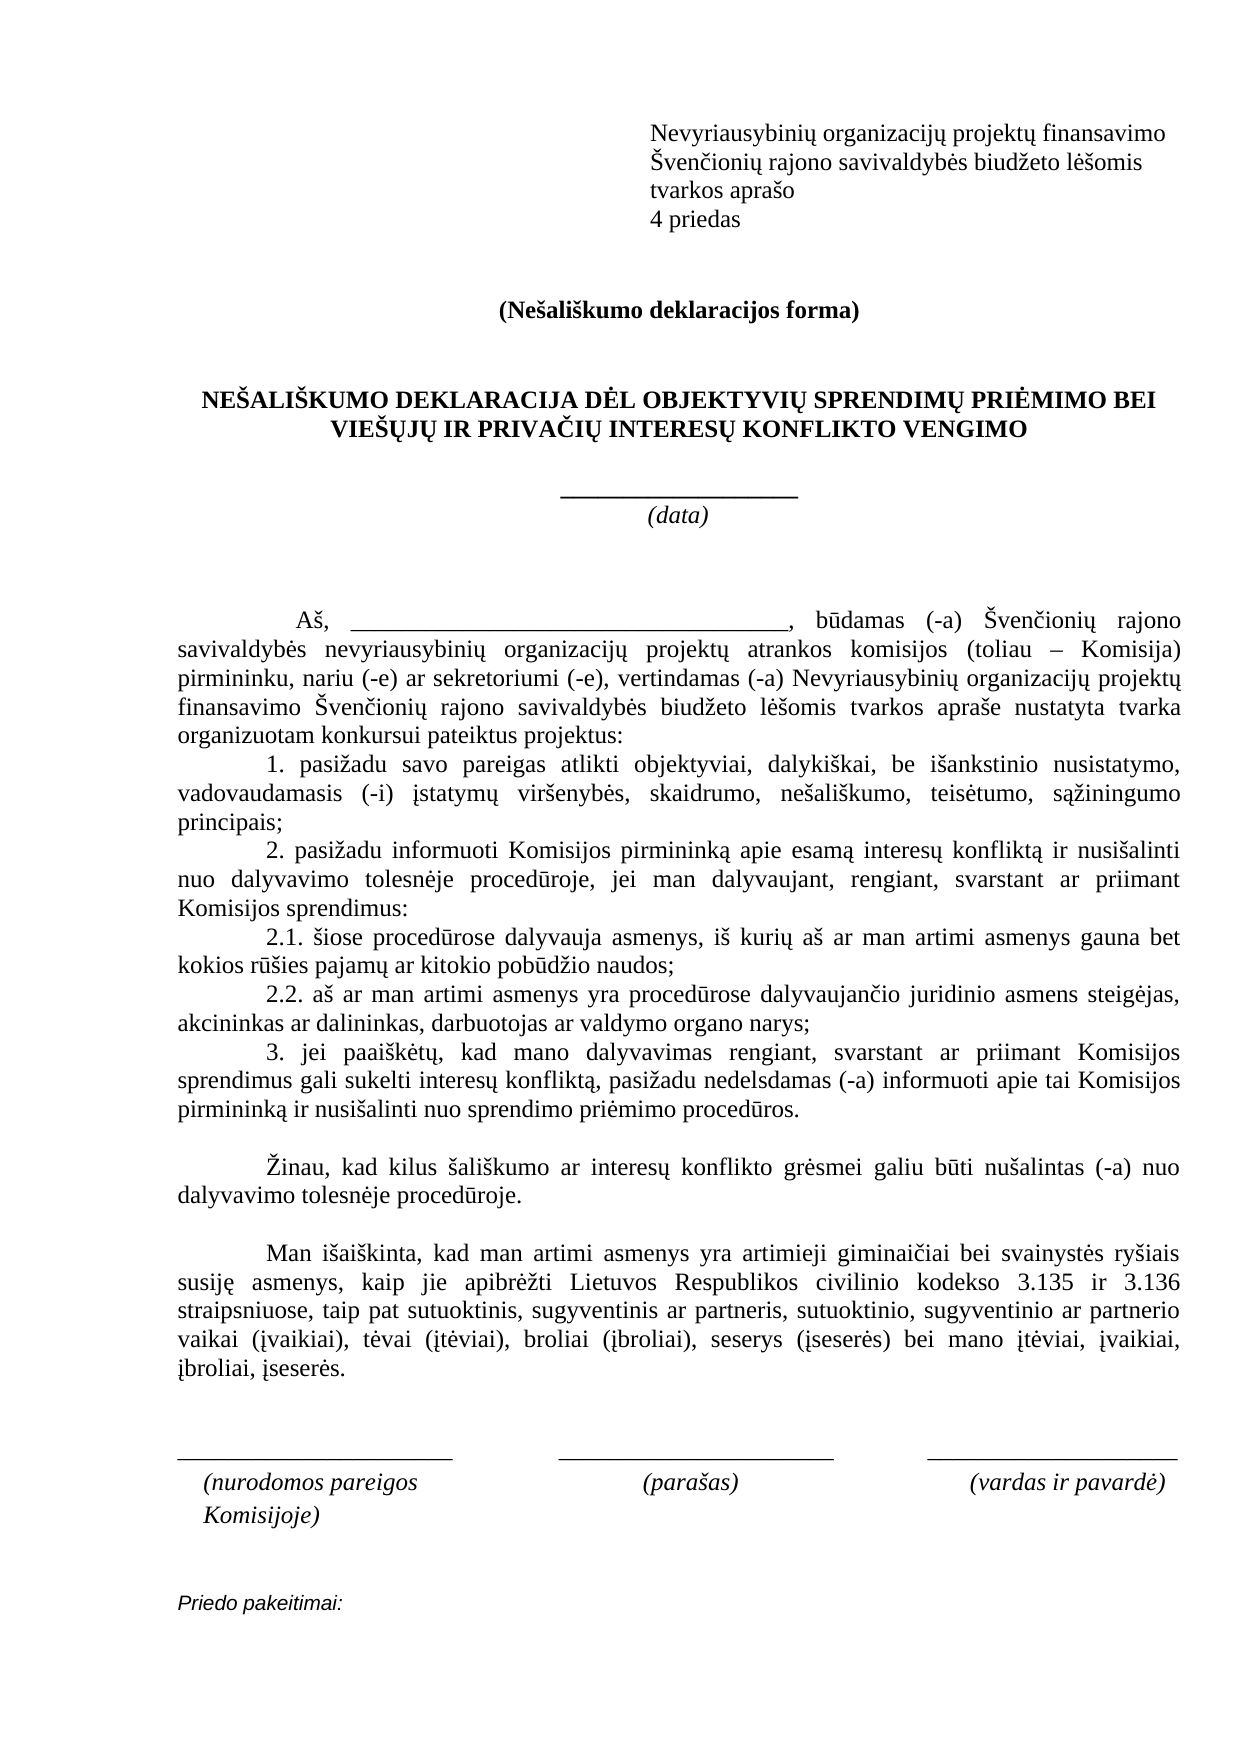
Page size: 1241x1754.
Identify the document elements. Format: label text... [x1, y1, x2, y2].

text Komisijoje) [177, 1500, 1181, 1529]
text Man išaiškinta, kad man artimi asmenys yra artimieji giminaičiai bei svainystės ryšiais susiję asmenys, kaip jie apibrėžti Lietuvos Respublikos civilinio kodekso 3.135 ir 3.136 straipsniuose, taip pat sutuoktinis, sugyventinis ar partneris, sutuoktinio, sugyventinio ar partnerio vaikai (įvaikiai), tėvai (įtėviai), broliai (įbroliai), seserys (įseserės) bei mano įtėviai, įvaikiai, įbroliai, įseserės. [177, 1238, 1181, 1382]
text (data) [177, 500, 1181, 529]
text 2.1. šiose procedūrose dalyvauja asmenys, iš kurių aš ar man artimi asmenys gauna bet kokios rūšies pajamų ar kitokio pobūdžio naudos; [177, 922, 1181, 979]
text 2. pasižadu informuoti Komisijos pirmininką apie esamą interesų konfliktą ir nusišalinti nuo dalyvavimo tolesnėje procedūroje, jei man dalyvaujant, rengiant, svarstant ar priimant Komisijos sprendimus: [177, 835, 1181, 922]
text ___________________ [177, 472, 1181, 500]
text 2.2. aš ar man artimi asmenys yra procedūrose dalyvaujančio juridinio asmens steigėjas, akcininkas ar dalininkas, darbuotojas ar valdymo organo narys; [177, 979, 1181, 1037]
text tvarkos aprašo [177, 176, 1181, 204]
text Aš, ___________________________________, būdamas (-a) Švenčionių rajono savivaldybės nevyriausybinių organizacijų projektų atrankos komisijos (toliau – Komisija) pirmininku, nariu (-e) ar sekretoriumi (-e), vertindamas (-a) Nevyriausybinių organizacijų projektų finansavimo Švenčionių rajono savivaldybės biudžeto lėšomis tvarkos apraše nustatyta tvarka organizuotam konkursui pateiktus projektus: [177, 605, 1181, 749]
text ______________________ ______________________ ____________________ [177, 1434, 1181, 1463]
text Nevyriausybinių organizacijų projektų finansavimo [177, 118, 1181, 147]
text Žinau, kad kilus šališkumo ar interesų konflikto grėsmei galiu būti nušalintas (-a) nuo dalyvavimo tolesnėje procedūroje. [177, 1152, 1181, 1209]
text 3. jei paaiškėtų, kad mano dalyvavimas rengiant, svarstant ar priimant Komisijos sprendimus gali sukelti interesų konfliktą, pasižadu nedelsdamas (-a) informuoti apie tai Komisijos pirmininką ir nusišalinti nuo sprendimo priėmimo procedūros. [177, 1037, 1181, 1123]
text Priedo pakeitimai: [177, 1591, 1181, 1615]
text (Nešališkumo deklaracijos forma) [177, 295, 1181, 324]
text Švenčionių rajono savivaldybės biudžeto lėšomis [177, 147, 1181, 176]
text 4 priedas [177, 204, 1181, 233]
text (nurodomos pareigos (parašas) (vardas ir pavardė) [177, 1467, 1181, 1496]
text 1. pasižadu savo pareigas atlikti objektyviai, dalykiškai, be išankstinio nusistatymo, vadovaudamasis (-i) įstatymų viršenybės, skaidrumo, nešališkumo, teisėtumo, sąžiningumo principais; [177, 749, 1181, 835]
text NEŠALIŠKUMO DEKLARACIJA DĖL OBJEKTYVIŲ SPRENDIMŲ PRIĖMIMO BEI VIEŠŲJŲ IR PRIVAČIŲ INTERESŲ KONFLIKTO VENGIMO [177, 385, 1181, 443]
